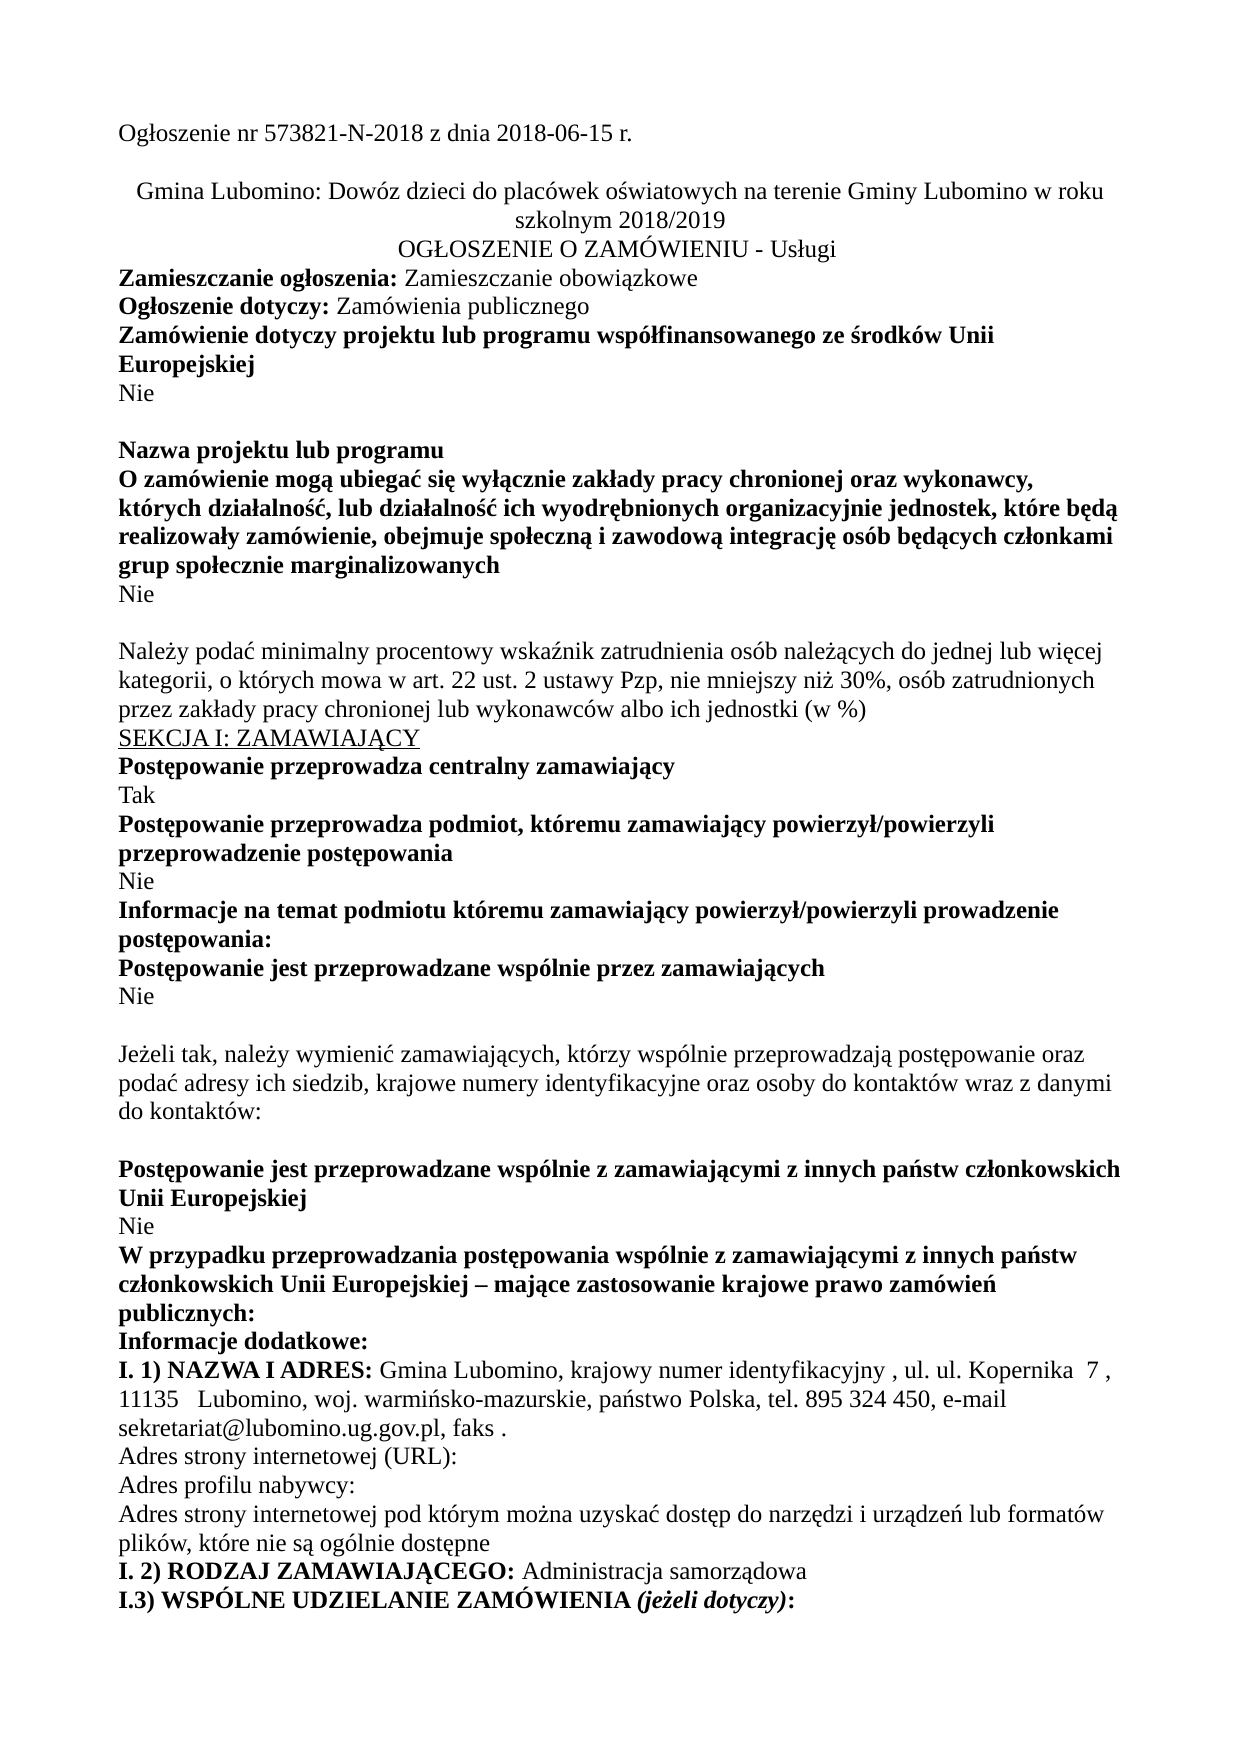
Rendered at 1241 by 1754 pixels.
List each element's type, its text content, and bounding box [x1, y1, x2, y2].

text Nie [118, 579, 1122, 608]
text Nie [118, 378, 1122, 406]
text Należy podać minimalny procentowy wskaźnik zatrudnienia osób należących do jednej lub więcej kategorii, o których mowa w art. 22 ust. 2 ustawy Pzp, nie mniejszy niż 30%, osób zatrudnionych przez zakłady pracy chronionej lub wykonawców albo ich jednostki (w %) [118, 608, 1122, 723]
text I.3) WSPÓLNE UDZIELANIE ZAMÓWIENIA (jeżeli dotyczy): [118, 1585, 1122, 1614]
text I. 1) NAZWA I ADRES: Gmina Lubomino, krajowy numer identyfikacyjny , ul. ul. Kopernika 7 , 11135 Lubomino, woj. warmińsko-mazurskie, państwo Polska, tel. 895 324 450, e-mail sekretariat@lubomino.ug.gov.pl, faks . Adres strony internetowej (URL): Adres profilu nabywcy: Adres strony internetowej pod którym można uzyskać dostęp do narzędzi i urządzeń lub formatów plików, które nie są ogólnie dostępne [118, 1355, 1122, 1556]
text Zamówienie dotyczy projektu lub programu współfinansowanego ze środków Unii Europejskiej [118, 320, 1122, 378]
text SEKCJA I: ZAMAWIAJĄCY [118, 723, 1122, 751]
text Postępowanie przeprowadza centralny zamawiający [118, 751, 1122, 780]
text Gmina Lubomino: Dowóz dzieci do placówek oświatowych na terenie Gminy Lubomino w roku szkolnym 2018/2019 OGŁOSZENIE O ZAMÓWIENIU - Usługi [118, 176, 1122, 263]
text Jeżeli tak, należy wymienić zamawiających, którzy wspólnie przeprowadzają postępowanie oraz podać adresy ich siedzib, krajowe numery identyfikacyjne oraz osoby do kontaktów wraz z danymi do kontaktów: Postępowanie jest przeprowadzane wspólnie z zamawiającymi z innych państw członkowskich Unii Europejskiej [118, 1010, 1122, 1211]
text Nie [118, 1211, 1122, 1240]
text Informacje na temat podmiotu któremu zamawiający powierzył/powierzyli prowadzenie postępowania: Postępowanie jest przeprowadzane wspólnie przez zamawiających [118, 895, 1122, 981]
text Postępowanie przeprowadza podmiot, któremu zamawiający powierzył/powierzyli przeprowadzenie postępowania [118, 809, 1122, 866]
text Nazwa projektu lub programu [118, 406, 1122, 464]
text O zamówienie mogą ubiegać się wyłącznie zakłady pracy chronionej oraz wykonawcy, których działalność, lub działalność ich wyodrębnionych organizacyjnie jednostek, które będą realizowały zamówienie, obejmuje społeczną i zawodową integrację osób będących członkami grup społecznie marginalizowanych [118, 464, 1122, 579]
text Zamieszczanie ogłoszenia: Zamieszczanie obowiązkowe [118, 263, 1122, 291]
text Tak [118, 780, 1122, 809]
text Ogłoszenie dotyczy: Zamówienia publicznego [118, 291, 1122, 320]
text Nie [118, 866, 1122, 895]
text Nie [118, 981, 1122, 1010]
text W przypadku przeprowadzania postępowania wspólnie z zamawiającymi z innych państw członkowskich Unii Europejskiej – mające zastosowanie krajowe prawo zamówień publicznych: Informacje dodatkowe: [118, 1240, 1122, 1355]
text I. 2) RODZAJ ZAMAWIAJĄCEGO: Administracja samorządowa [118, 1556, 1122, 1585]
text Ogłoszenie nr 573821-N-2018 z dnia 2018-06-15 r. [118, 118, 1122, 147]
